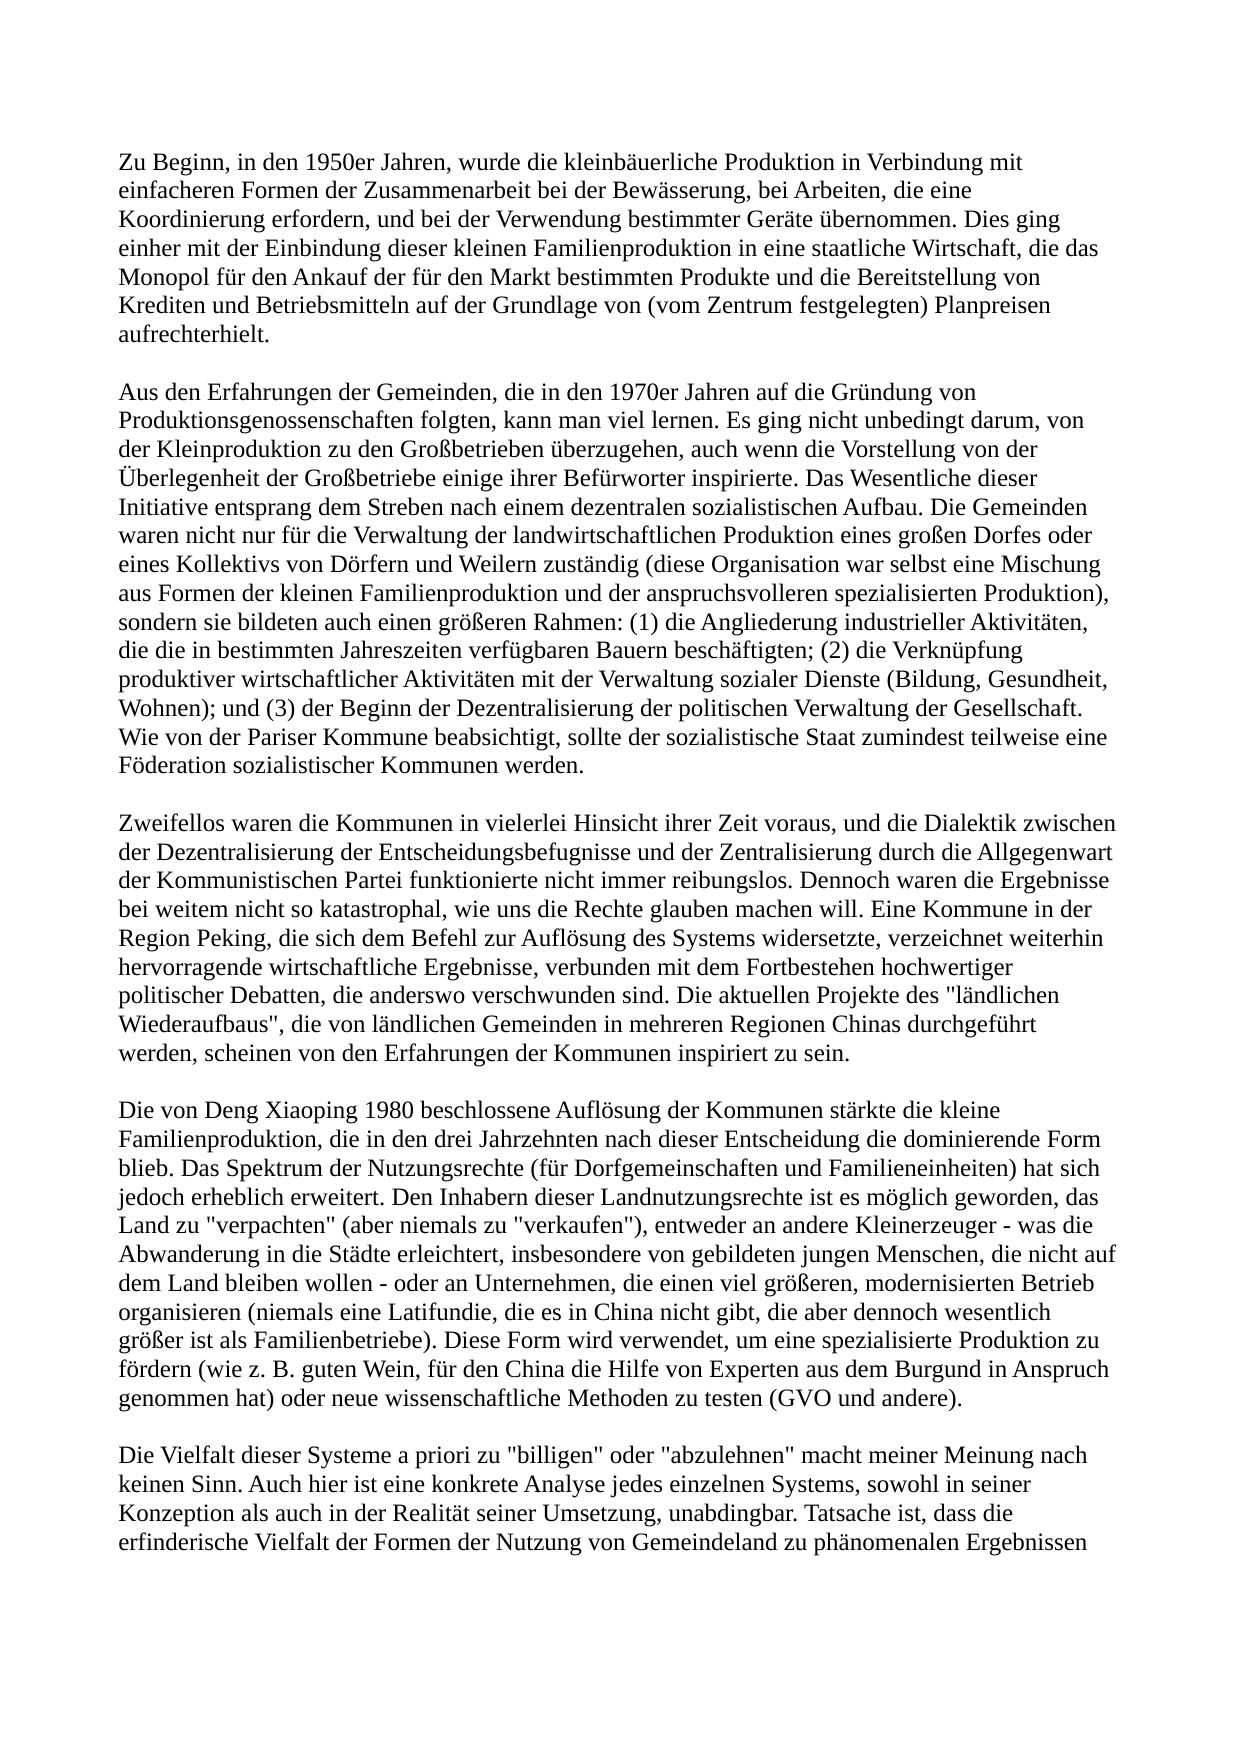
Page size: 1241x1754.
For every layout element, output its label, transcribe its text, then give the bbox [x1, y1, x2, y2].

text Zu Beginn, in den 1950er Jahren, wurde die kleinbäuerliche Produktion in Verbindung mit einfacheren Formen der Zusammenarbeit bei der Bewässerung, bei Arbeiten, die eine Koordinierung erfordern, und bei der Verwendung bestimmter Geräte übernommen. Dies ging einher mit der Einbindung dieser kleinen Familienproduktion in eine staatliche Wirtschaft, die das Monopol für den Ankauf der für den Markt bestimmten Produkte und die Bereitstellung von Krediten und Betriebsmitteln auf der Grundlage von (vom Zentrum festgelegten) Planpreisen aufrechterhielt. [118, 147, 1122, 348]
text Zweifellos waren die Kommunen in vielerlei Hinsicht ihrer Zeit voraus, und die Dialektik zwischen der Dezentralisierung der Entscheidungsbefugnisse und der Zentralisierung durch die Allgegenwart der Kommunistischen Partei funktionierte nicht immer reibungslos. Dennoch waren die Ergebnisse bei weitem nicht so katastrophal, wie uns die Rechte glauben machen will. Eine Kommune in der Region Peking, die sich dem Befehl zur Auflösung des Systems widersetzte, verzeichnet weiterhin hervorragende wirtschaftliche Ergebnisse, verbunden mit dem Fortbestehen hochwertiger politischer Debatten, die anderswo verschwunden sind. Die aktuellen Projekte des "ländlichen Wiederaufbaus", die von ländlichen Gemeinden in mehreren Regionen Chinas durchgeführt werden, scheinen von den Erfahrungen der Kommunen inspiriert zu sein. [118, 808, 1122, 1067]
text Aus den Erfahrungen der Gemeinden, die in den 1970er Jahren auf die Gründung von Produktionsgenossenschaften folgten, kann man viel lernen. Es ging nicht unbedingt darum, von der Kleinproduktion zu den Großbetrieben überzugehen, auch wenn die Vorstellung von der Überlegenheit der Großbetriebe einige ihrer Befürworter inspirierte. Das Wesentliche dieser Initiative entsprang dem Streben nach einem dezentralen sozialistischen Aufbau. Die Gemeinden waren nicht nur für die Verwaltung der landwirtschaftlichen Produktion eines großen Dorfes oder eines Kollektivs von Dörfern und Weilern zuständig (diese Organisation war selbst eine Mischung aus Formen der kleinen Familienproduktion und der anspruchsvolleren spezialisierten Produktion), sondern sie bildeten auch einen größeren Rahmen: (1) die Angliederung industrieller Aktivitäten, die die in bestimmten Jahreszeiten verfügbaren Bauern beschäftigten; (2) die Verknüpfung produktiver wirtschaftlicher Aktivitäten mit der Verwaltung sozialer Dienste (Bildung, Gesundheit, Wohnen); und (3) der Beginn der Dezentralisierung der politischen Verwaltung der Gesellschaft. Wie von der Pariser Kommune beabsichtigt, sollte der sozialistische Staat zumindest teilweise eine Föderation sozialistischer Kommunen werden. [118, 377, 1122, 779]
text Die von Deng Xiaoping 1980 beschlossene Auflösung der Kommunen stärkte die kleine Familienproduktion, die in den drei Jahrzehnten nach dieser Entscheidung die dominierende Form blieb. Das Spektrum der Nutzungsrechte (für Dorfgemeinschaften und Familieneinheiten) hat sich jedoch erheblich erweitert. Den Inhabern dieser Landnutzungsrechte ist es möglich geworden, das Land zu "verpachten" (aber niemals zu "verkaufen"), entweder an andere Kleinerzeuger - was die Abwanderung in die Städte erleichtert, insbesondere von gebildeten jungen Menschen, die nicht auf dem Land bleiben wollen - oder an Unternehmen, die einen viel größeren, modernisierten Betrieb organisieren (niemals eine Latifundie, die es in China nicht gibt, die aber dennoch wesentlich größer ist als Familienbetriebe). Diese Form wird verwendet, um eine spezialisierte Produktion zu fördern (wie z. B. guten Wein, für den China die Hilfe von Experten aus dem Burgund in Anspruch genommen hat) oder neue wissenschaftliche Methoden zu testen (GVO und andere). [118, 1096, 1122, 1412]
text Die Vielfalt dieser Systeme a priori zu "billigen" oder "abzulehnen" macht meiner Meinung nach keinen Sinn. Auch hier ist eine konkrete Analyse jedes einzelnen Systems, sowohl in seiner Konzeption als auch in der Realität seiner Umsetzung, unabdingbar. Tatsache ist, dass die erfinderische Vielfalt der Formen der Nutzung von Gemeindeland zu phänomenalen Ergebnissen [118, 1441, 1122, 1556]
